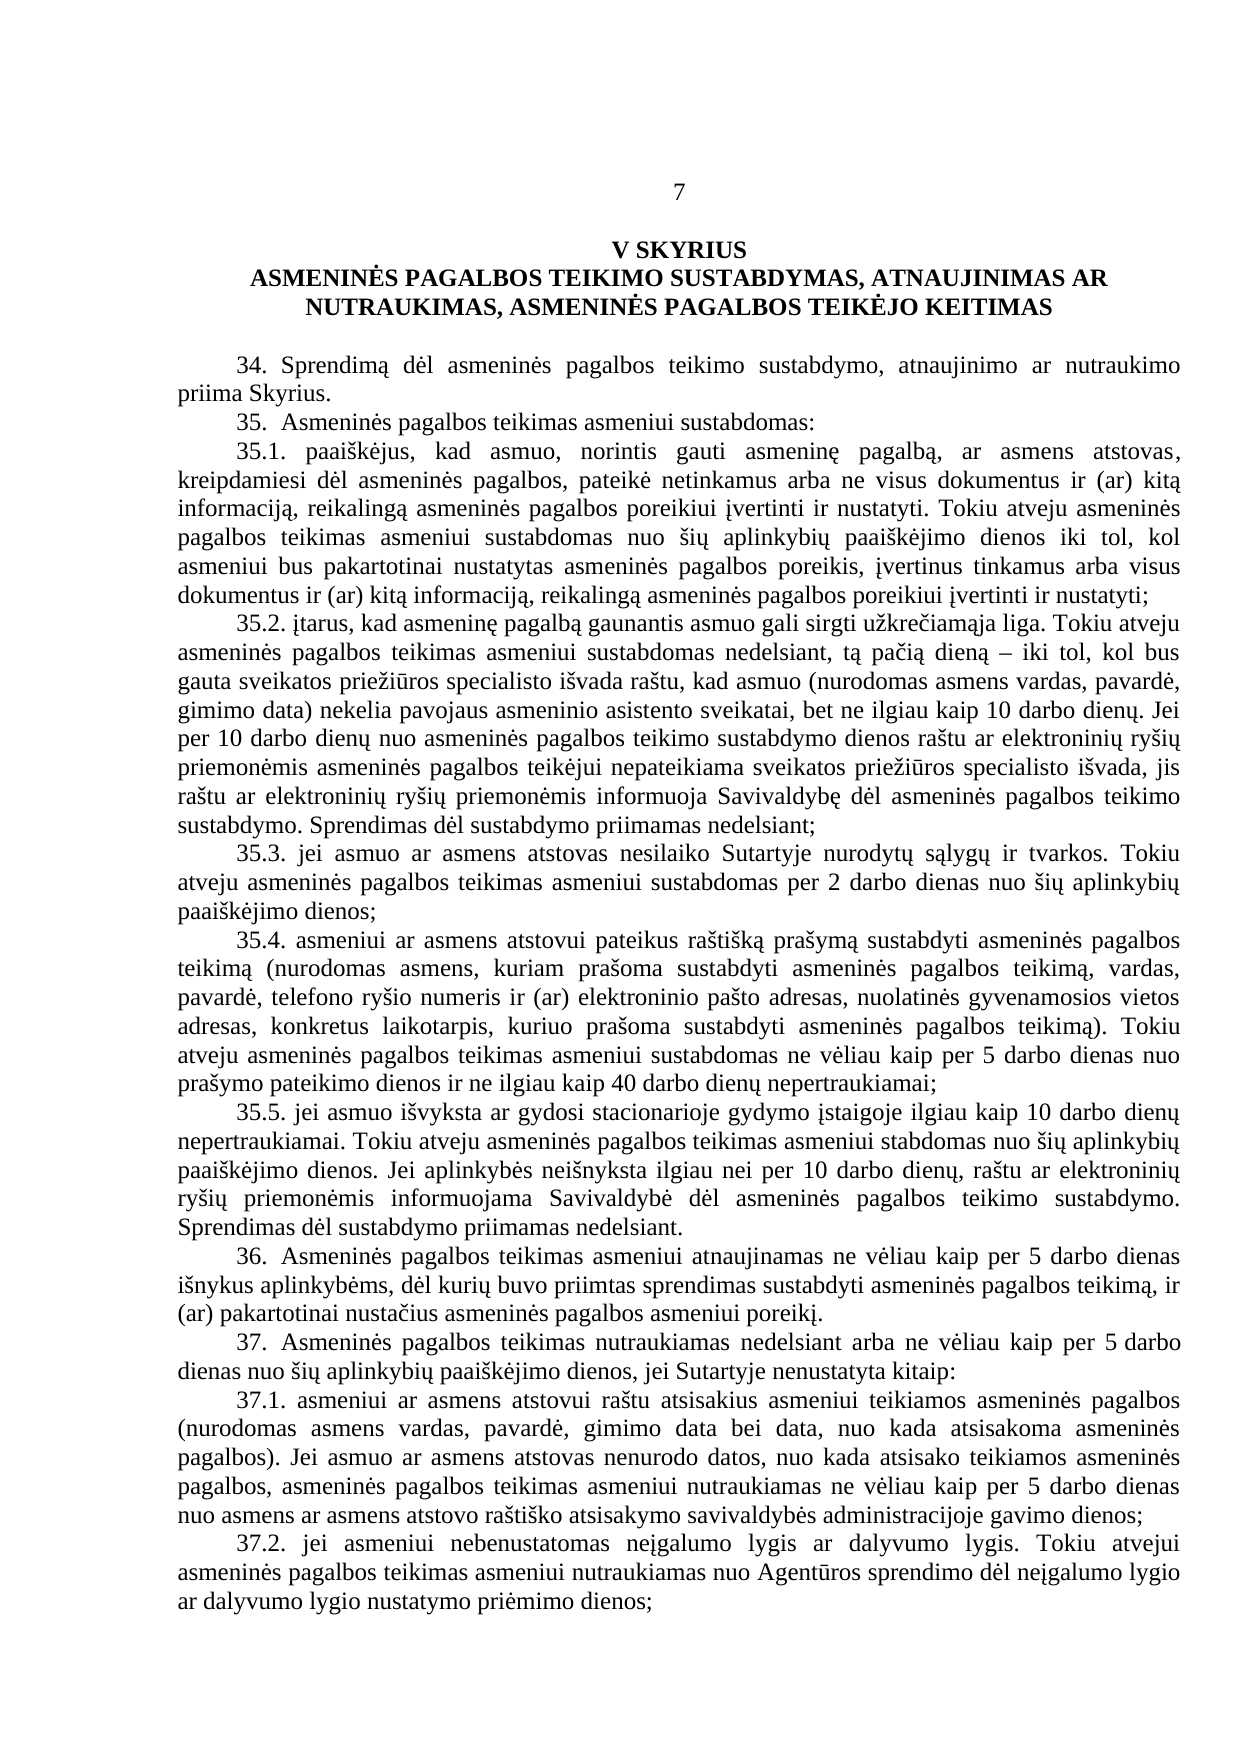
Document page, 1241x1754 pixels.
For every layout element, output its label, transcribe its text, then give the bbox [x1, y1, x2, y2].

text 37.2. jei asmeniui nebenustatomas neįgalumo lygis ar dalyvumo lygis. Tokiu atvejui asmeninės pagalbos teikimas asmeniui nutraukiamas nuo Agentūros sprendimo dėl neįgalumo lygio ar dalyvumo lygio nustatymo priėmimo dienos; [177, 1528, 1181, 1615]
text 37.1. asmeniui ar asmens atstovui raštu atsisakius asmeniui teikiamos asmeninės pagalbos (nurodomas asmens vardas, pavardė, gimimo data bei data, nuo kada atsisakoma asmeninės pagalbos). Jei asmuo ar asmens atstovas nenurodo datos, nuo kada atsisako teikiamos asmeninės pagalbos, asmeninės pagalbos teikimas asmeniui nutraukiamas ne vėliau kaip per 5 darbo dienas nuo asmens ar asmens atstovo raštiško atsisakymo savivaldybės administracijoje gavimo dienos; [177, 1385, 1181, 1528]
text 37. Asmeninės pagalbos teikimas nutraukiamas nedelsiant arba ne vėliau kaip per 5 darbo dienas nuo šių aplinkybių paaiškėjimo dienos, jei Sutartyje nenustatyta kitaip: [177, 1327, 1181, 1385]
text 35.4. asmeniui ar asmens atstovui pateikus raštišką prašymą sustabdyti asmeninės pagalbos teikimą (nurodomas asmens, kuriam prašoma sustabdyti asmeninės pagalbos teikimą, vardas, pavardė, telefono ryšio numeris ir (ar) elektroninio pašto adresas, nuolatinės gyvenamosios vietos adresas, konkretus laikotarpis, kuriuo prašoma sustabdyti asmeninės pagalbos teikimą). Tokiu atveju asmeninės pagalbos teikimas asmeniui sustabdomas ne vėliau kaip per 5 darbo dienas nuo prašymo pateikimo dienos ir ne ilgiau kaip 40 darbo dienų nepertraukiamai; [177, 925, 1181, 1097]
text 35.5. jei asmuo išvyksta ar gydosi stacionarioje gydymo įstaigoje ilgiau kaip 10 darbo dienų nepertraukiamai. Tokiu atveju asmeninės pagalbos teikimas asmeniui stabdomas nuo šių aplinkybių paaiškėjimo dienos. Jei aplinkybės neišnyksta ilgiau nei per 10 darbo dienų, raštu ar elektroninių ryšių priemonėmis informuojama Savivaldybė dėl asmeninės pagalbos teikimo sustabdymo. Sprendimas dėl sustabdymo priimamas nedelsiant. [177, 1097, 1181, 1241]
text V SKYRIUS [177, 235, 1181, 263]
text 34. Sprendimą dėl asmeninės pagalbos teikimo sustabdymo, atnaujinimo ar nutraukimo priima Skyrius. [177, 350, 1181, 407]
text 36. Asmeninės pagalbos teikimas asmeniui atnaujinamas ne vėliau kaip per 5 darbo dienas išnykus aplinkybėms, dėl kurių buvo priimtas sprendimas sustabdyti asmeninės pagalbos teikimą, ir (ar) pakartotinai nustačius asmeninės pagalbos asmeniui poreikį. [177, 1241, 1181, 1327]
text 35.3. jei asmuo ar asmens atstovas nesilaiko Sutartyje nurodytų sąlygų ir tvarkos. Tokiu atveju asmeninės pagalbos teikimas asmeniui sustabdomas per 2 darbo dienas nuo šių aplinkybių paaiškėjimo dienos; [177, 838, 1181, 925]
text ASMENINĖS PAGALBOS TEIKIMO SUSTABDYMAS, ATNAUJINIMAS AR NUTRAUKIMAS, ASMENINĖS PAGALBOS TEIKĖJO KEITIMAS [177, 263, 1181, 321]
text 35. Asmeninės pagalbos teikimas asmeniui sustabdomas: [177, 407, 1181, 436]
text 35.2. įtarus, kad asmeninę pagalbą gaunantis asmuo gali sirgti užkrečiamąja liga. Tokiu atveju asmeninės pagalbos teikimas asmeniui sustabdomas nedelsiant, tą pačią dieną – iki tol, kol bus gauta sveikatos priežiūros specialisto išvada raštu, kad asmuo (nurodomas asmens vardas, pavardė, gimimo data) nekelia pavojaus asmeninio asistento sveikatai, bet ne ilgiau kaip 10 darbo dienų. Jei per 10 darbo dienų nuo asmeninės pagalbos teikimo sustabdymo dienos raštu ar elektroninių ryšių priemonėmis asmeninės pagalbos teikėjui nepateikiama sveikatos priežiūros specialisto išvada, jis raštu ar elektroninių ryšių priemonėmis informuoja Savivaldybę dėl asmeninės pagalbos teikimo sustabdymo. Sprendimas dėl sustabdymo priimamas nedelsiant; [177, 608, 1181, 838]
text 35.1. paaiškėjus, kad asmuo, norintis gauti asmeninę pagalbą, ar asmens atstovas, kreipdamiesi dėl asmeninės pagalbos, pateikė netinkamus arba ne visus dokumentus ir (ar) kitą informaciją, reikalingą asmeninės pagalbos poreikiui įvertinti ir nustatyti. Tokiu atveju asmeninės pagalbos teikimas asmeniui sustabdomas nuo šių aplinkybių paaiškėjimo dienos iki tol, kol asmeniui bus pakartotinai nustatytas asmeninės pagalbos poreikis, įvertinus tinkamus arba visus dokumentus ir (ar) kitą informaciją, reikalingą asmeninės pagalbos poreikiui įvertinti ir nustatyti; [177, 436, 1181, 608]
